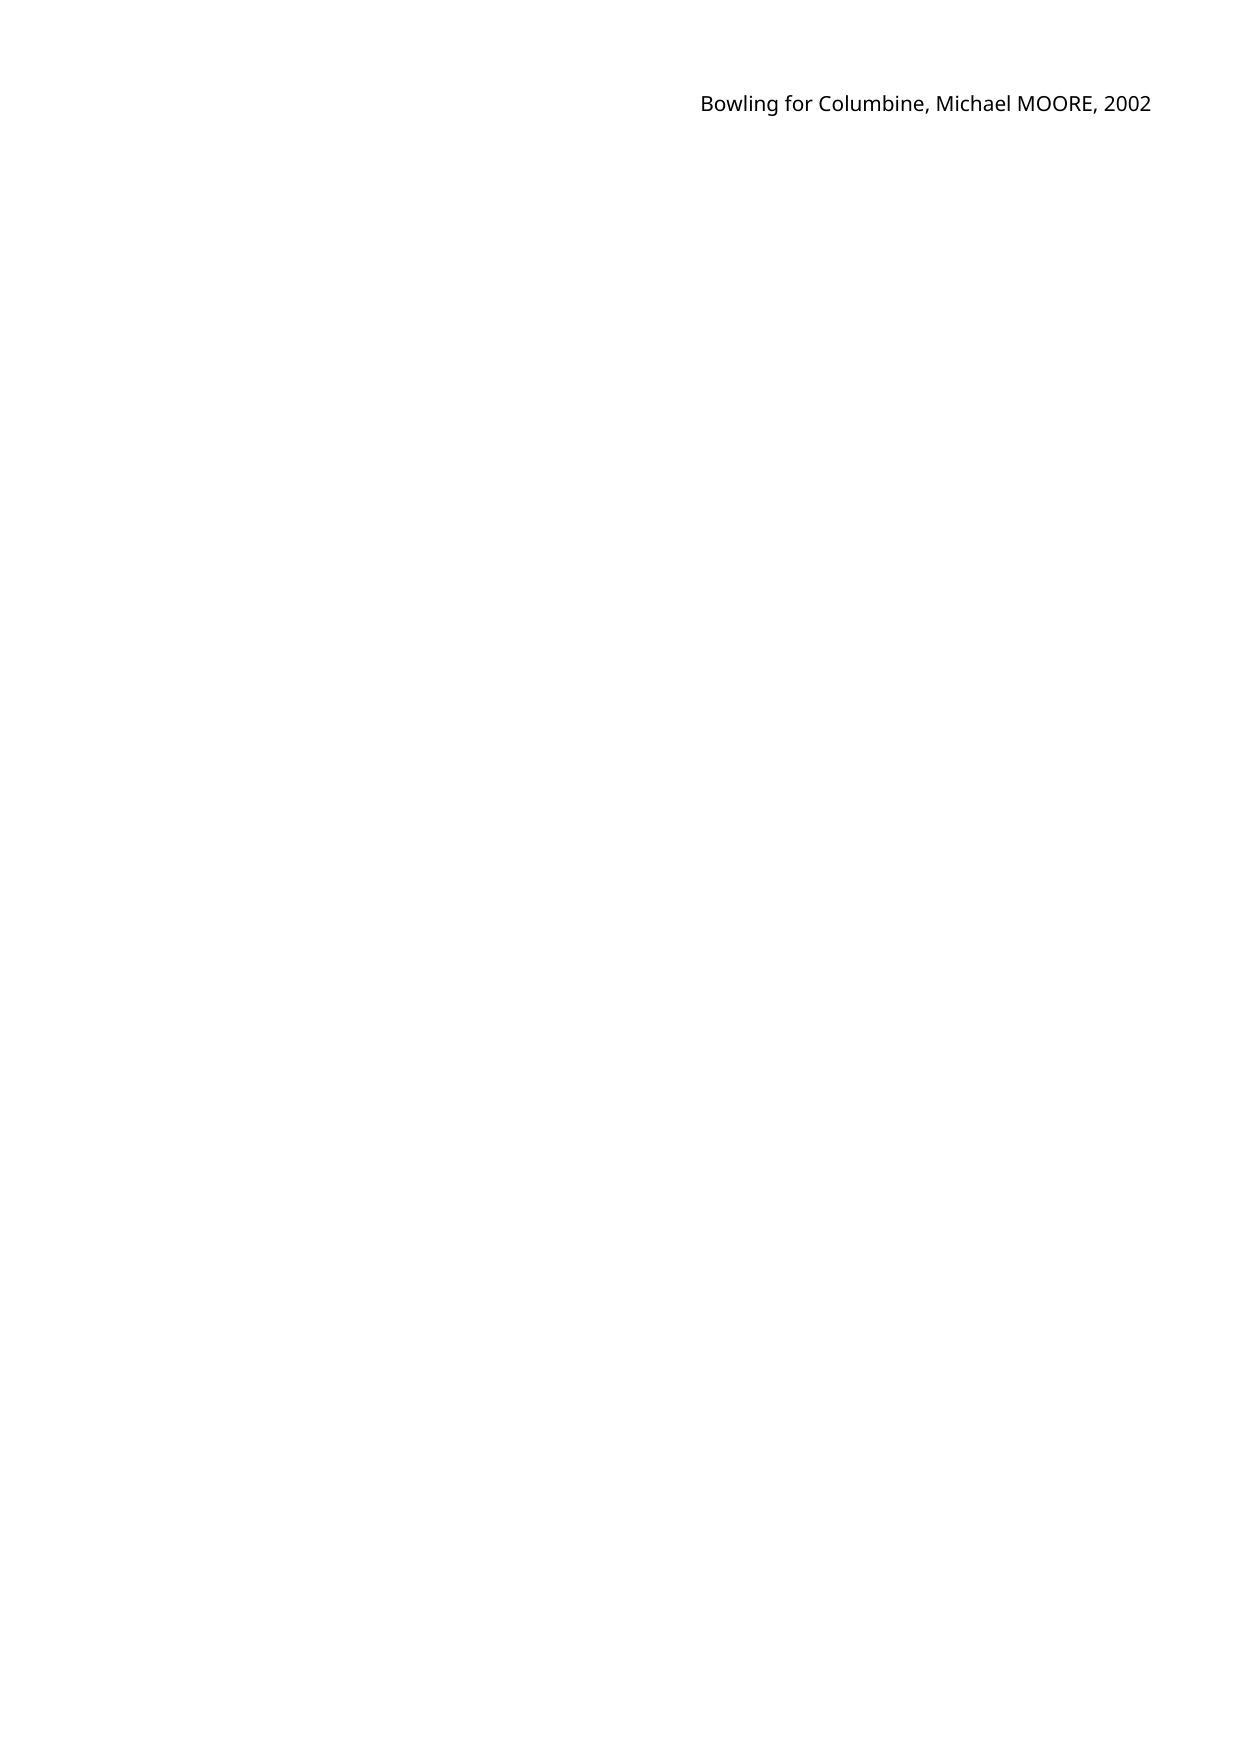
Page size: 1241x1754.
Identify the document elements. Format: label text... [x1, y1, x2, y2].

text Bowling for Columbine, Michael MOORE, 2002 [89, 89, 1152, 117]
